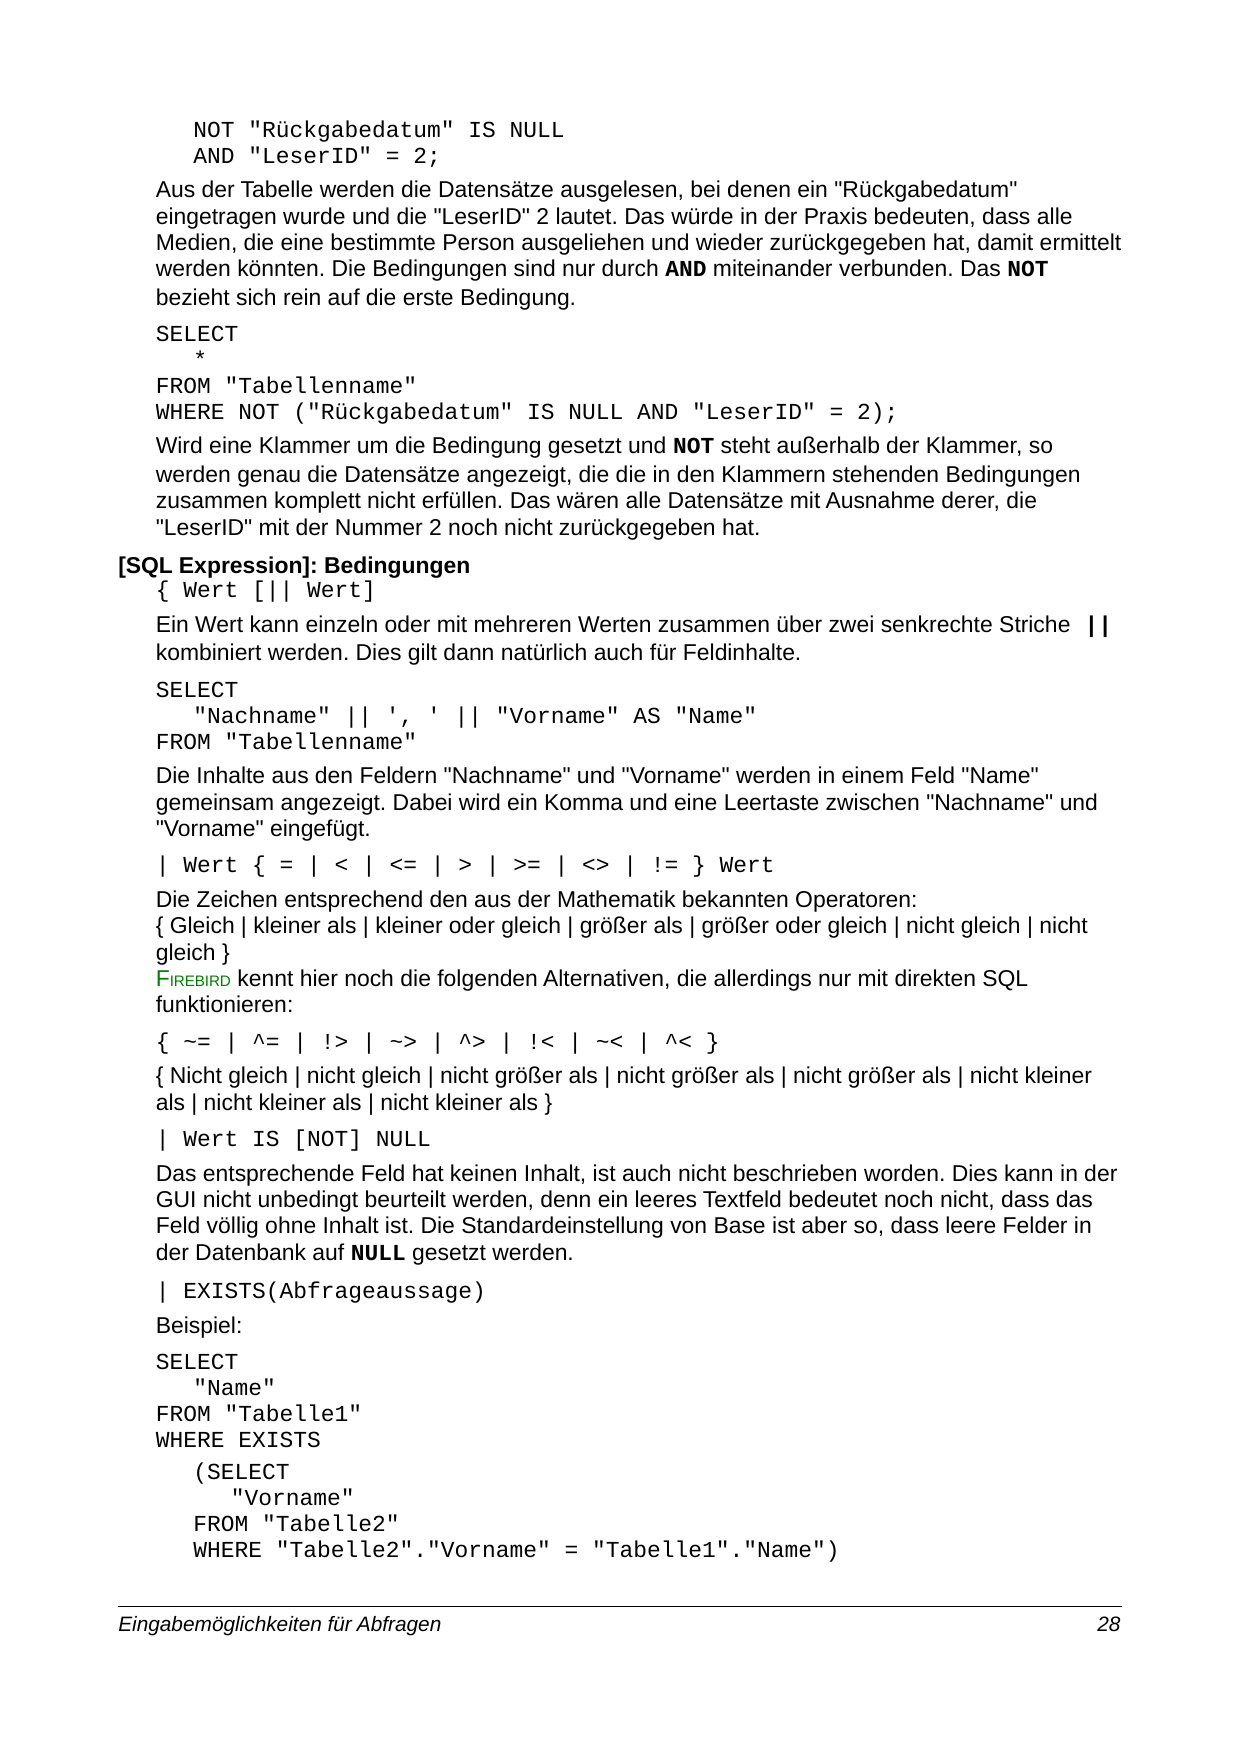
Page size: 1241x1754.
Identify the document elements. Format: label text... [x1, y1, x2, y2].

text Beispiel: [156, 1312, 1122, 1338]
text WHERE "Tabelle2"."Vorname" = "Tabelle1"."Name") [156, 1538, 1122, 1564]
text Aus der Tabelle werden die Datensätze ausgelesen, bei denen ein "Rückgabedatum" eingetragen wurde und die "LeserID" 2 lautet. Das würde in der Praxis bedeuten, dass alle Medien, die eine bestimmte Person ausgeliehen und wieder zurückgegeben hat, damit ermittelt werden könnten. Die Bedingungen sind nur durch AND miteinander verbunden. Das NOT bezieht sich rein auf die erste Bedingung. [156, 176, 1122, 310]
text | Wert { = | < | <= | > | >= | <> | != } Wert [156, 854, 1122, 880]
text Die Zeichen entsprechend den aus der Mathematik bekannten Operatoren: { Gleich | kleiner als | kleiner oder gleich | größer als | größer oder gleich | nicht gleich | nicht gleich } Firebird kennt hier noch die folgenden Alternativen, die allerdings nur mit direkten SQL funktionieren: [156, 886, 1122, 1018]
text Wird eine Klammer um die Bedingung gesetzt und NOT steht außerhalb der Klammer, so werden genau die Datensätze angezeigt, die die in den Klammern stehenden Bedingungen zusammen komplett nicht erfüllen. Das wären alle Datensätze mit Ausnahme derer, die "LeserID" mit der Nummer 2 noch nicht zurückgegeben hat. [156, 432, 1122, 540]
text FROM "Tabelle2" [156, 1513, 1122, 1538]
text { Nicht gleich | nicht gleich | nicht größer als | nicht größer als | nicht größer als | nicht kleiner als | nicht kleiner als | nicht kleiner als } [156, 1062, 1122, 1115]
text SELECT "Name" FROM "Tabelle1" WHERE EXISTS [156, 1351, 1122, 1454]
text | EXISTS(Abfrageaussage) [156, 1280, 1122, 1306]
text NOT "Rückgabedatum" IS NULL AND "LeserID" = 2; [156, 118, 1122, 170]
text "Vorname" [156, 1487, 1122, 1513]
text { Wert [|| Wert] [156, 579, 1122, 605]
list [SQL Expression]: Bedingungen [118, 552, 1122, 579]
text Ein Wert kann einzeln oder mit mehreren Werten zusammen über zwei senkrechte Striche || kombiniert werden. Dies gilt dann natürlich auch für Feldinhalte. [156, 611, 1122, 666]
text Die Inhalte aus den Feldern "Nachname" und "Vorname" werden in einem Feld "Name" gemeinsam angezeigt. Dabei wird ein Komma und eine Leertaste zwischen "Nachname" und "Vorname" eingefügt. [156, 762, 1122, 841]
text SELECT "Nachname" || ', ' || "Vorname" AS "Name" FROM "Tabellenname" [156, 678, 1122, 756]
text SELECT * FROM "Tabellenname" WHERE NOT ("Rückgabedatum" IS NULL AND "LeserID" = 2); [156, 322, 1122, 426]
text { ~= | ^= | !> | ~> | ^> | !< | ~< | ^< } [156, 1030, 1122, 1056]
text Das entsprechende Feld hat keinen Inhalt, ist auch nicht beschrieben worden. Dies kann in der GUI nicht unbedingt beurteilt werden, denn ein leeres Textfeld bedeutet noch nicht, dass das Feld völlig ohne Inhalt ist. Die Standardeinstellung von Base ist aber so, dass leere Felder in der Datenbank auf NULL gesetzt werden. [156, 1160, 1122, 1267]
text (SELECT [156, 1461, 1122, 1487]
text | Wert IS [NOT] NULL [156, 1128, 1122, 1153]
